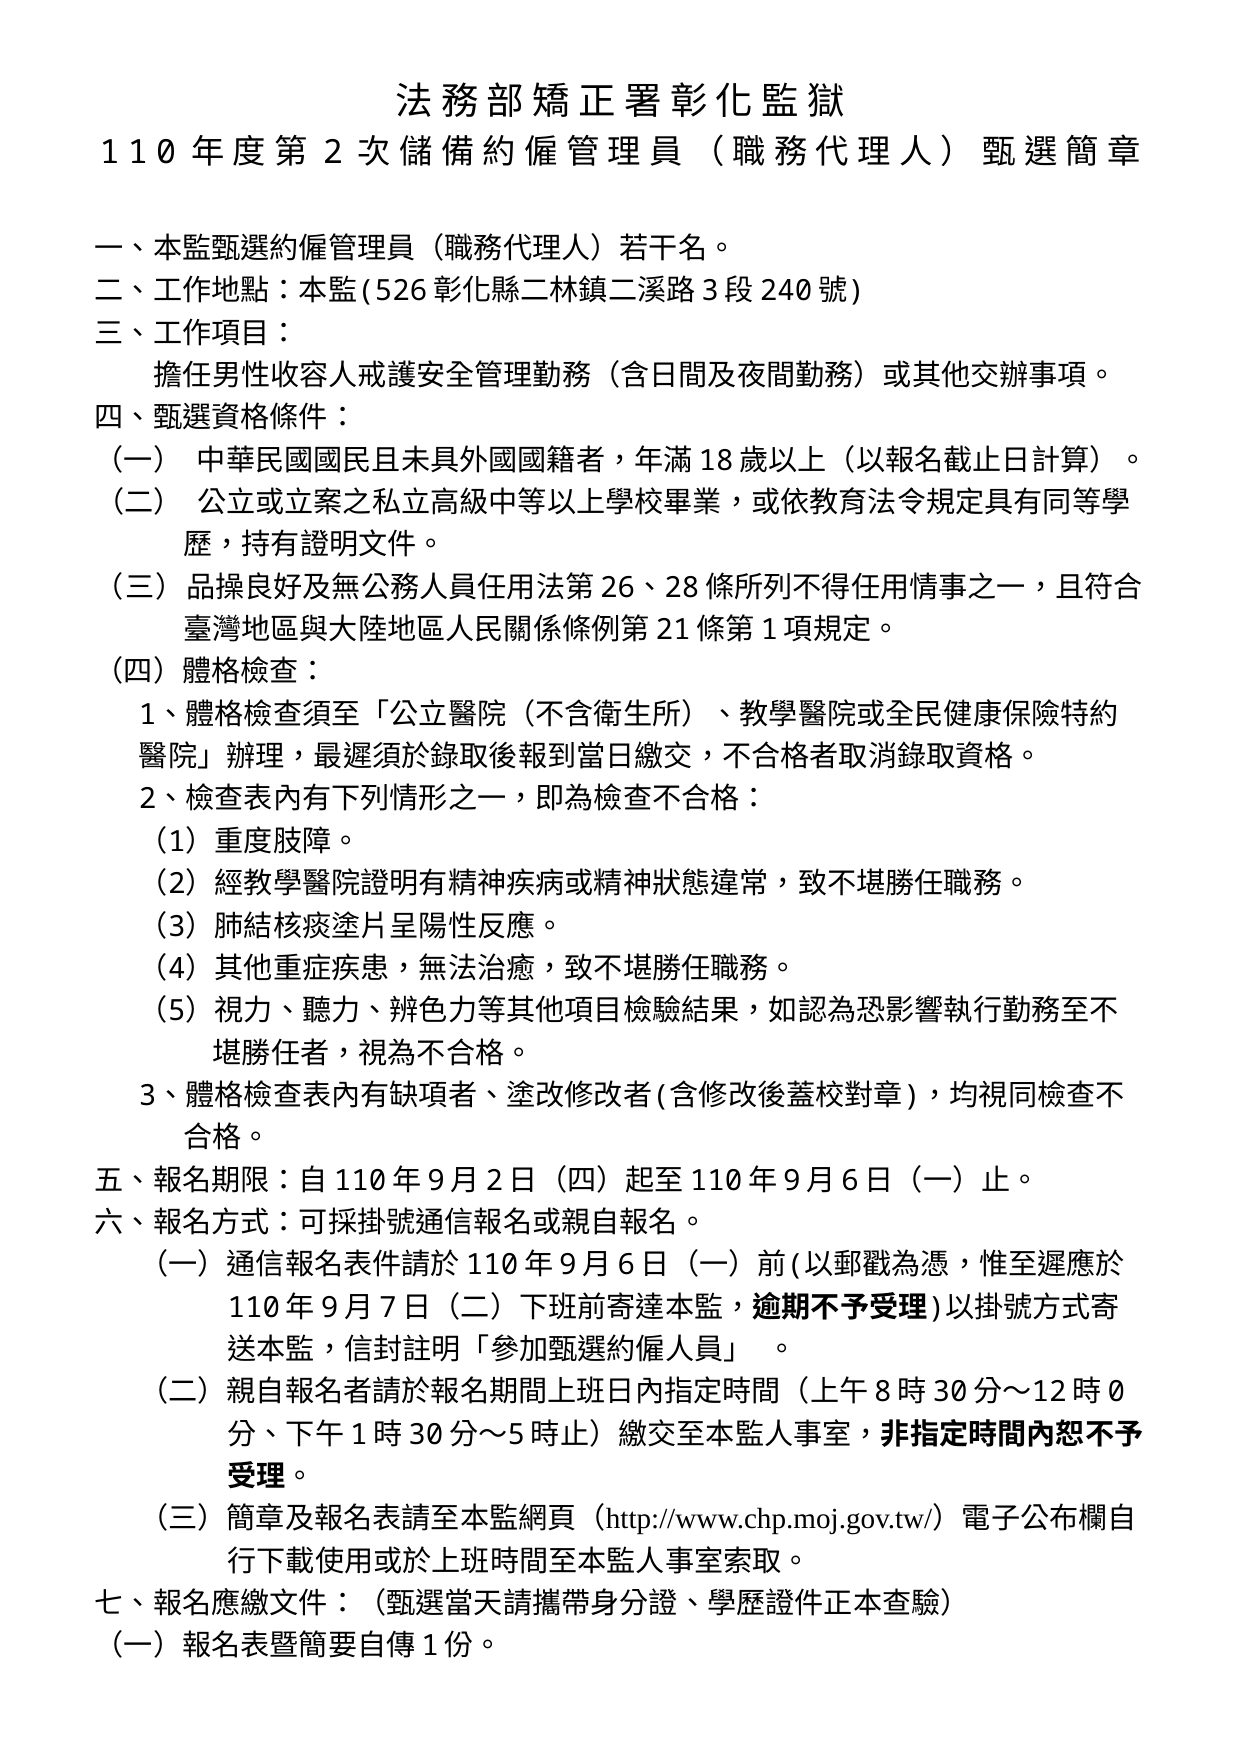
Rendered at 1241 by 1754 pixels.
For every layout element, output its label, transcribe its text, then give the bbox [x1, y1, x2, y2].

text （二）親自報名者請於報名期間上班日內指定時間（上午8時30分～12時0分、下午1時30分～5時止）繳交至本監人事室，非指定時間內恕不予受理。 [139, 1368, 1146, 1495]
text （4）其他重症疾患，無法治癒，致不堪勝任職務。 [139, 944, 1146, 987]
text 擔任男性收容人戒護安全管理勤務（含日間及夜間勤務）或其他交辦事項。 [153, 352, 1146, 394]
text （1）重度肢障。 [139, 817, 1146, 860]
text （四）體格檢查： [94, 648, 1146, 690]
text （2）經教學醫院證明有精神疾病或精神狀態違常，致不堪勝任職務。 [139, 860, 1146, 902]
text 五、報名期限：自110年9月2日（四）起至110年9月6日（一）止。 [94, 1156, 1146, 1199]
text 3、體格檢查表內有缺項者、塗改修改者(含修改後蓋校對章)，均視同檢查不合格。 [139, 1072, 1146, 1156]
text （三）品操良好及無公務人員任用法第26、28條所列不得任用情事之一，且符合臺灣地區與大陸地區人民關係條例第21條第1項規定。 [94, 563, 1146, 648]
text （一）報名表暨簡要自傳1份。 [94, 1622, 1146, 1664]
text 四、甄選資格條件： [94, 394, 1146, 436]
text （一） 中華民國國民且未具外國國籍者，年滿18歲以上（以報名截止日計算）。 [94, 436, 1146, 478]
text 1、體格檢查須至「公立醫院（不含衛生所）、教學醫院或全民健康保險特約醫院」辦理，最遲須於錄取後報到當日繳交，不合格者取消錄取資格。 [139, 690, 1146, 775]
text 110年度第2次儲備約僱管理員（職務代理人）甄選簡章 [94, 125, 1146, 173]
text 七、報名應繳文件：（甄選當天請攜帶身分證、學歷證件正本查驗） [94, 1580, 1146, 1622]
text （二） 公立或立案之私立高級中等以上學校畢業，或依教育法令規定具有同等學歷，持有證明文件。 [95, 478, 1146, 563]
text 三、工作項目： [94, 309, 1146, 352]
text 二、工作地點：本監(526彰化縣二林鎮二溪路3段240號) [94, 267, 1146, 309]
text （5）視力、聽力、辨色力等其他項目檢驗結果，如認為恐影響執行勤務至不堪勝任者，視為不合格。 [139, 987, 1146, 1072]
text 一、本監甄選約僱管理員（職務代理人）若干名。 [94, 224, 1146, 267]
text 2、檢查表內有下列情形之一，即為檢查不合格： [139, 775, 1146, 817]
text （3）肺結核痰塗片呈陽性反應。 [139, 902, 1146, 944]
text （一）通信報名表件請於110年9月6日（一）前(以郵戳為憑，惟至遲應於110年9月7日（二）下班前寄達本監，逾期不予受理)以掛號方式寄送本監，信封註明「參加甄選約僱人員」 。 [139, 1241, 1146, 1368]
text （三）簡章及報名表請至本監網頁（http://www.chp.moj.gov.tw/）電子公布欄自行下載使用或於上班時間至本監人事室索取。 [139, 1495, 1146, 1580]
text 法務部矯正署彰化監獄 [94, 71, 1146, 125]
text 六、報名方式：可採掛號通信報名或親自報名。 [94, 1199, 1146, 1241]
